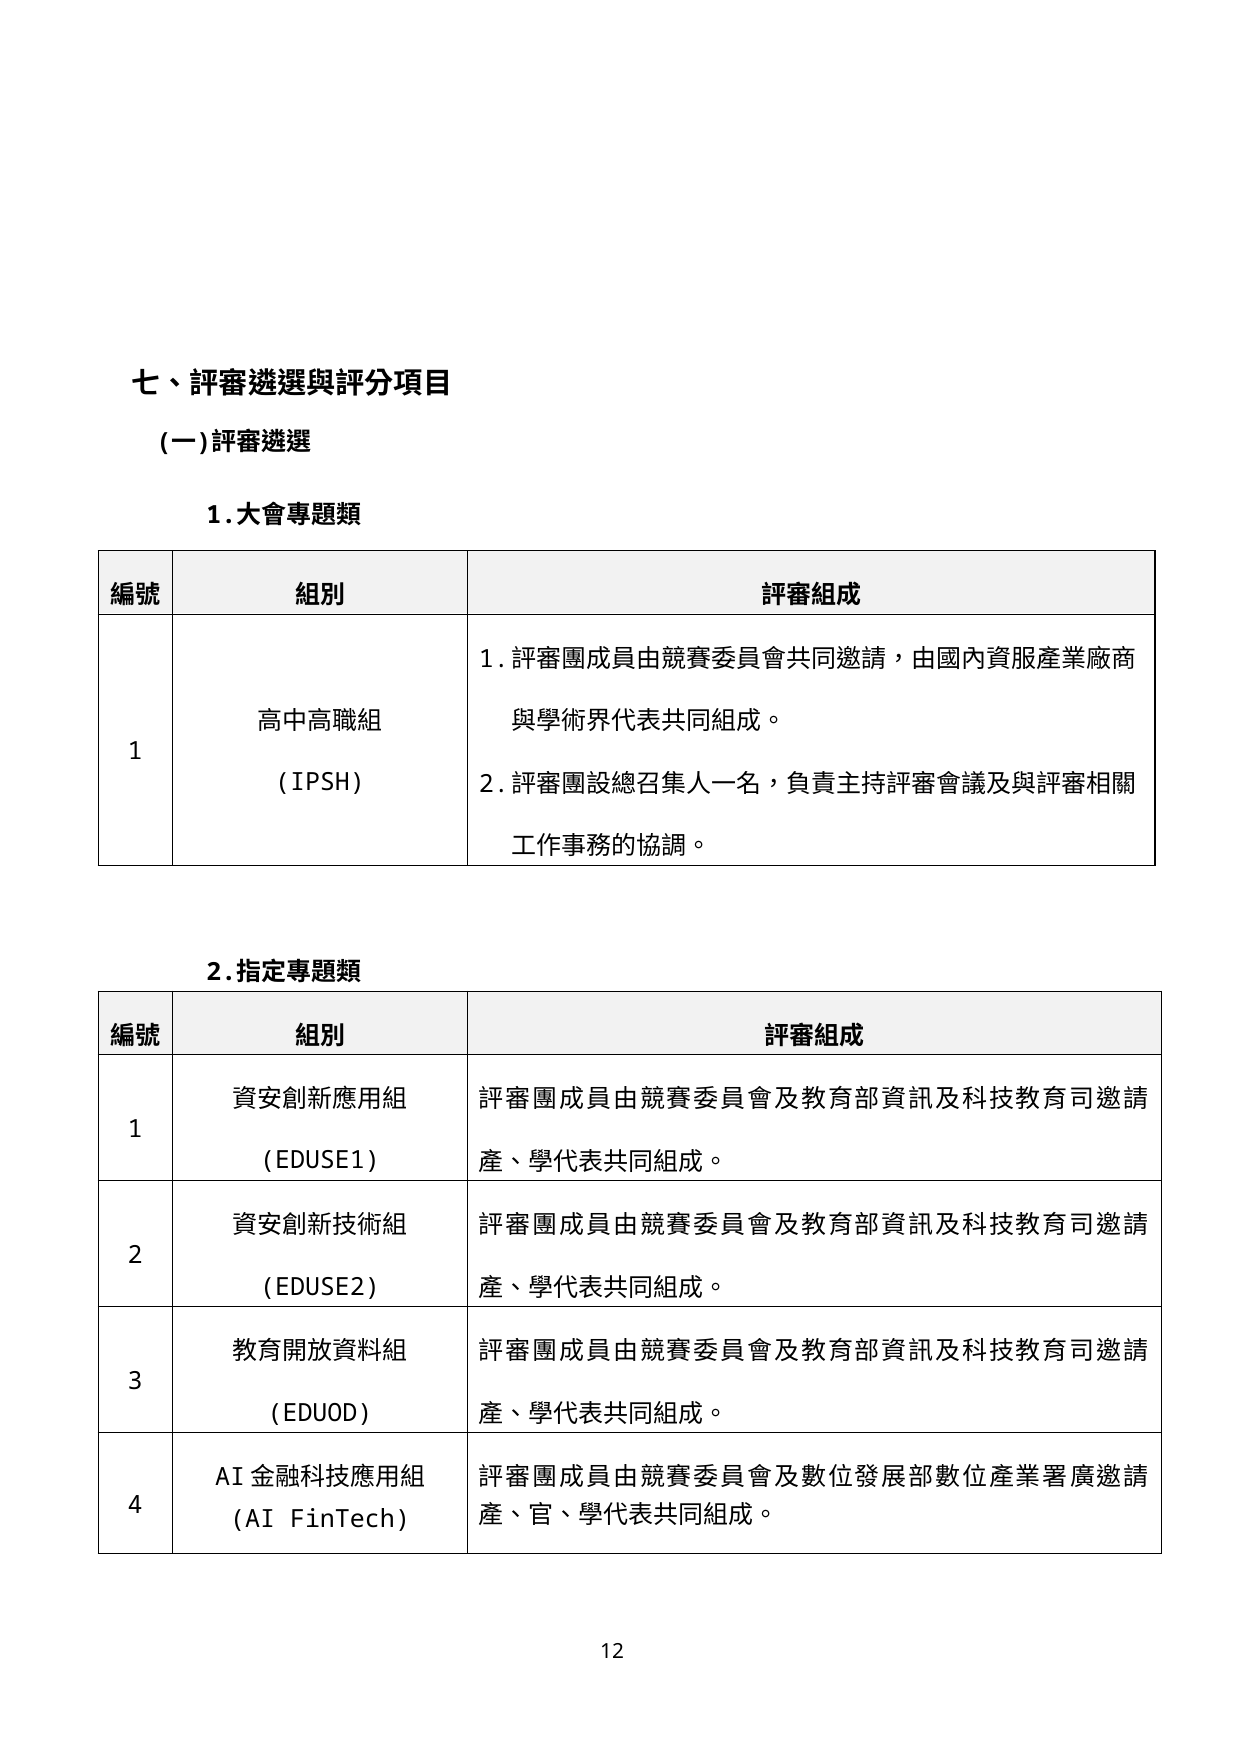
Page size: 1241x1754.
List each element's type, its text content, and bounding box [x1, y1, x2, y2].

table_cell 評審團成員由競賽委員會及教育部資訊及科技教育司邀請產、學代表共同組成。 [468, 1181, 1161, 1306]
table_cell 1. 評審團成員由競賽委員會共同邀請，由國內資服產業廠商與學術界代表共同組成。 2. 評審團設總召集人一名，負責主持評審會議及與評審相關工作事務的協調。 [468, 615, 1154, 864]
text 2.指定專題類 [206, 928, 1122, 991]
table_cell 評審團成員由競賽委員會及教育部資訊及科技教育司邀請產、學代表共同組成。 [468, 1055, 1161, 1180]
table_cell 資安創新技術組 (EDUSE2) [173, 1181, 467, 1306]
table_header 組別 [173, 551, 467, 613]
text 1.大會專題類 [206, 495, 1122, 531]
table_header 編號 [99, 551, 172, 613]
table_cell AI金融科技應用組 (AI FinTech) [173, 1433, 467, 1553]
table_cell 1 [99, 615, 172, 864]
text (一)評審遴選 [156, 421, 1122, 457]
text 七、評審遴選與評分項目 [131, 360, 1122, 402]
table_cell 4 [99, 1433, 172, 1553]
table_cell 1 [99, 1055, 172, 1180]
table_cell 資安創新應用組 (EDUSE1) [173, 1055, 467, 1180]
table_cell 評審團成員由競賽委員會及教育部資訊及科技教育司邀請產、學代表共同組成。 [468, 1307, 1161, 1432]
table_header 組別 [173, 992, 467, 1054]
table_cell 教育開放資料組 (EDUOD) [173, 1307, 467, 1432]
table_header 編號 [99, 992, 172, 1054]
table_cell 評審團成員由競賽委員會及數位發展部數位產業署廣邀請產、官、學代表共同組成。 [468, 1433, 1161, 1553]
table_cell 2 [99, 1181, 172, 1306]
table_header 評審組成 [468, 551, 1154, 613]
table_cell 高中高職組 (IPSH) [173, 615, 467, 864]
table_cell 3 [99, 1307, 172, 1432]
table_header 評審組成 [468, 992, 1161, 1054]
